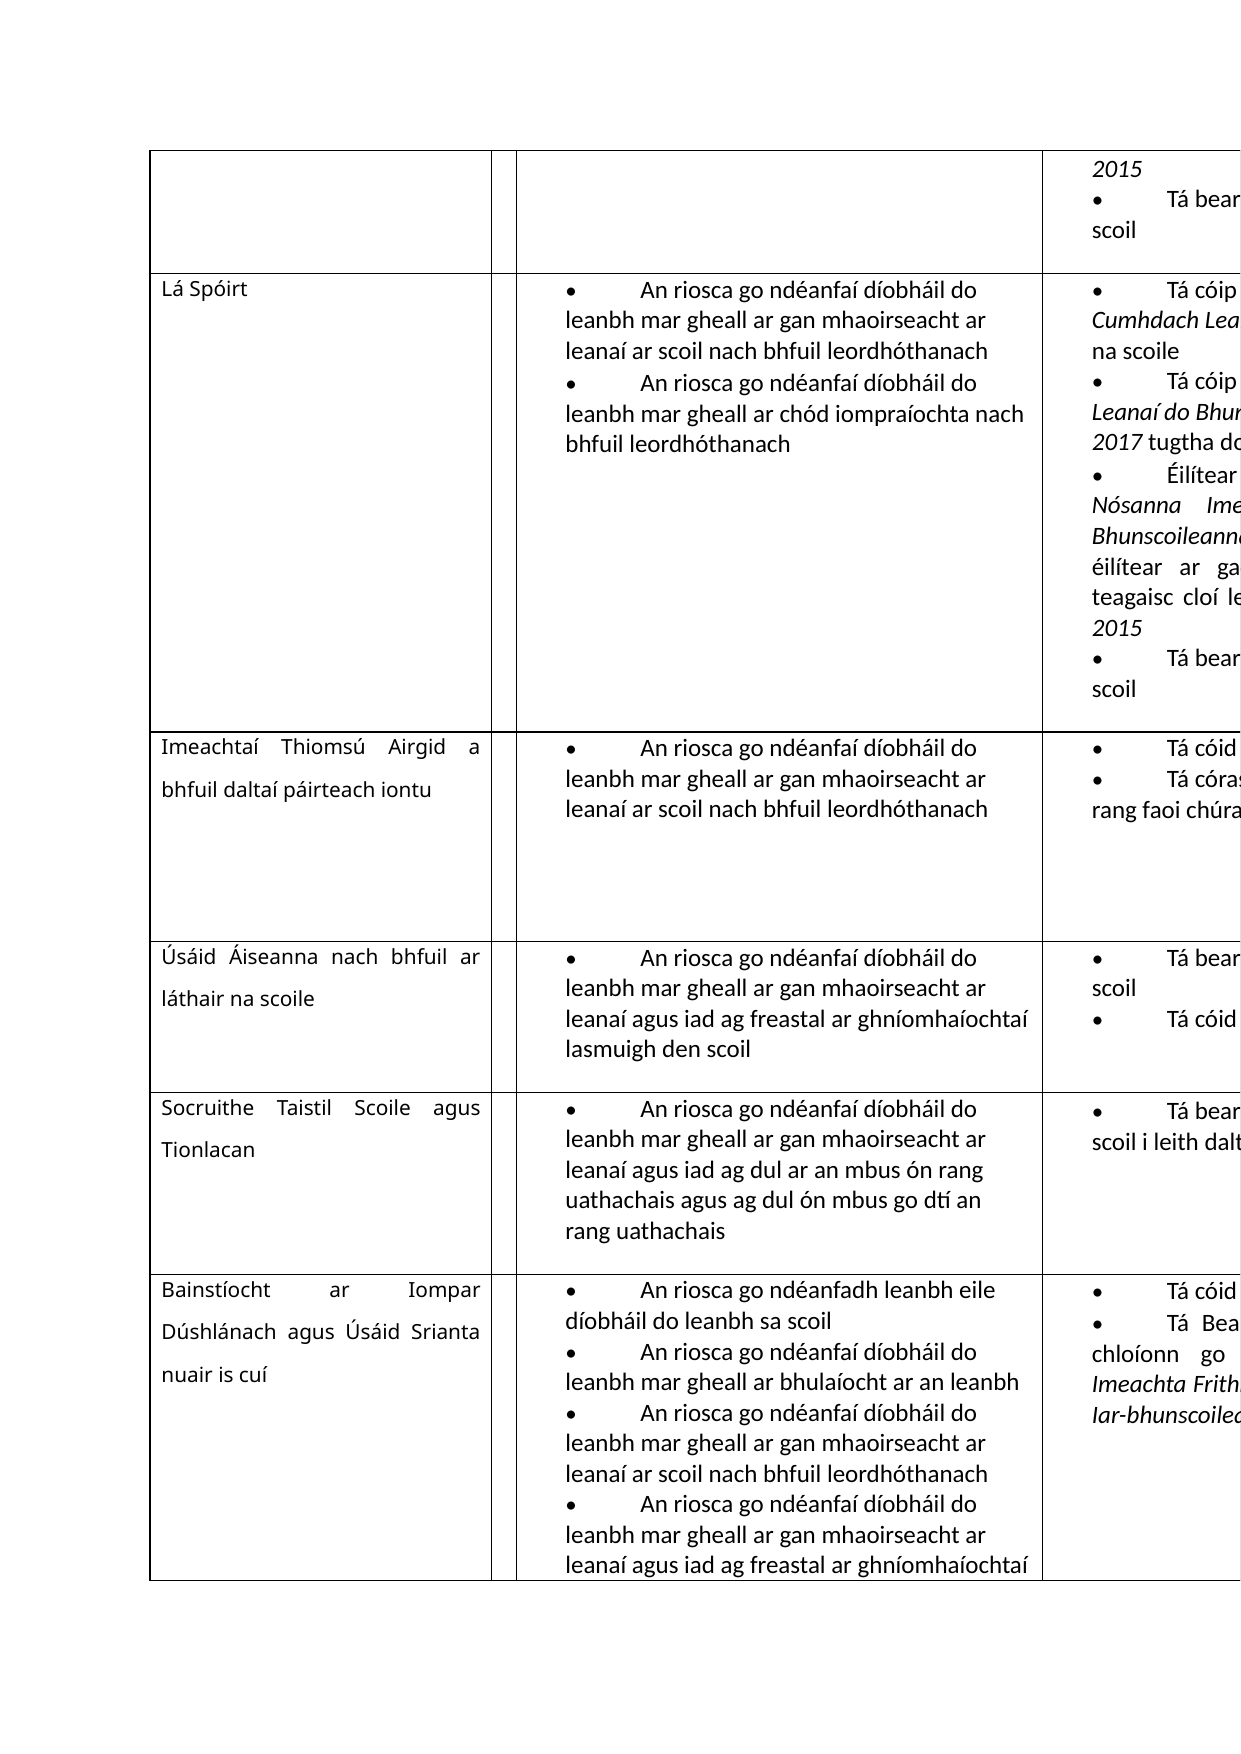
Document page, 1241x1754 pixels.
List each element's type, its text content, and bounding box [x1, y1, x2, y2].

table_cell Imeachtaí Thiomsú Airgid a bhfuil daltaí páirteach iontu [151, 733, 491, 941]
table_cell An riosca go ndéanfaí díobháil do leanbh mar gheall ar gan mhaoirseacht ar leanaí ar scoil nach bhfuil leordhóthanach An riosca go ndéanfaí díobháil do leanbh mar gheall ar chód iompraíochta nach bhfuil leordhóthanach [517, 274, 1042, 731]
table_cell [492, 1093, 516, 1274]
table_cell [492, 733, 516, 941]
table_cell [492, 1275, 516, 1580]
table_cell Socruithe Taistil Scoile agus Tionlacan [151, 1093, 491, 1274]
table_cell An riosca go ndéanfaí díobháil do leanbh mar gheall ar gan mhaoirseacht ar leanaí ar scoil nach bhfuil leordhóthanach [517, 733, 1042, 941]
table_cell Tá cóip de Ráiteas na scoile maidir le Cumhdach Leanaí tugtha do gach ball d’fhoireann na scoile Tá cóip de Nósanna Imeachta um Chosaint Leanaí do Bhunscoileanna agus Iar-bhunscoileanna 2017 tugtha do gach ball d’fhoireann na scoile Éilítear ar Fhoireann na Scoile cloí leis na Nósanna Imeachta um Chosaint Leanaí do Bhunscoileanna agus Iar-bhunscoileanna 2017 agus éilítear ar gach duine den fhoireann cláraithe teagaisc cloí leis an Acht um Thús Áite do Leanaí 2015 Tá beartas Sláinte agus Sábháilteachta ag an scoil [1043, 274, 1240, 731]
table_cell Bainstíocht ar Iompar Dúshlánach agus Úsáid Srianta nuair is cuí [151, 1275, 491, 1580]
table_cell [517, 151, 1042, 273]
table_cell An riosca go ndéanfaí díobháil do leanbh mar gheall ar gan mhaoirseacht ar leanaí agus iad ag freastal ar ghníomhaíochtaí lasmuigh den scoil [517, 942, 1042, 1092]
table_cell [492, 151, 516, 273]
table_cell Tá cóid iompraíochta ag an scoil do dhaltaí Tá córas láimhseáil airgid i bhfeidhm i chuile rang faoi chúram an mhúinteoir ranga [1043, 733, 1240, 941]
table_cell [151, 151, 491, 273]
table_cell An riosca go ndéanfadh leanbh eile díobháil do leanbh sa scoil An riosca go ndéanfaí díobháil do leanbh mar gheall ar bhulaíocht ar an leanbh An riosca go ndéanfaí díobháil do leanbh mar gheall ar gan mhaoirseacht ar leanaí ar scoil nach bhfuil leordhóthanach An riosca go ndéanfaí díobháil do leanbh mar gheall ar gan mhaoirseacht ar leanaí agus iad ag freastal ar ghníomhaíochtaí [517, 1275, 1042, 1580]
table_cell Úsáid Áiseanna nach bhfuil ar láthair na scoile [151, 942, 491, 1092]
table_cell Tá cóip de Ráiteas na scoile maidir le Cumhdach Leanaí tugtha do gach ball d’fhoireann na scoile Tá cóip de Nósanna Imeachta um Chosaint Leanaí do Bhunscoileanna agus Iar-bhunscoileanna 2017 tugtha do gach ball d’fhoireann na scoile Éilítear ar Fhoireann na Scoile cloí leis na Nósanna Imeachta um Chosaint Leanaí do Bhunscoileanna agus Iar-bhunscoileanna 2017 agus éilítear ar gach duine den fhoireann cláraithe teagaisc cloí leis an Acht um Thús Áite do Leanaí 2015 Tá beartas Sláinte agus Sábháilteachta ag an scoil [1043, 151, 1240, 273]
table_cell Tá cóid iompraíochta ag an scoil do dhaltaí Tá Beartas Frithbhulaíochta ag an scoil a chloíonn go hiomlán le riachtanais Nósanna Imeachta Frithbhulaíochta do Bhunscoileanna agus Iar-bhunscoileanna na Roinne [1043, 1275, 1240, 1580]
table_cell Lá Spóirt [151, 274, 491, 731]
table_cell An riosca go ndéanfaí díobháil do leanbh mar gheall ar gan mhaoirseacht ar leanaí agus iad ag dul ar an mbus ón rang uathachais agus ag dul ón mbus go dtí an rang uathachais [517, 1093, 1042, 1274]
table_cell [492, 274, 516, 731]
table_cell Tá beartas/plean don dlúthchúram ag an scoil i leith daltaí a bhfuil cúram dá leithéid uathu [1043, 1093, 1240, 1274]
table_cell Tá beartas Sláinte agus Sábháilteachta ag an scoil Tá cóid iompraíochta ag an scoil do dhaltaí [1043, 942, 1240, 1092]
table_cell [492, 942, 516, 1092]
